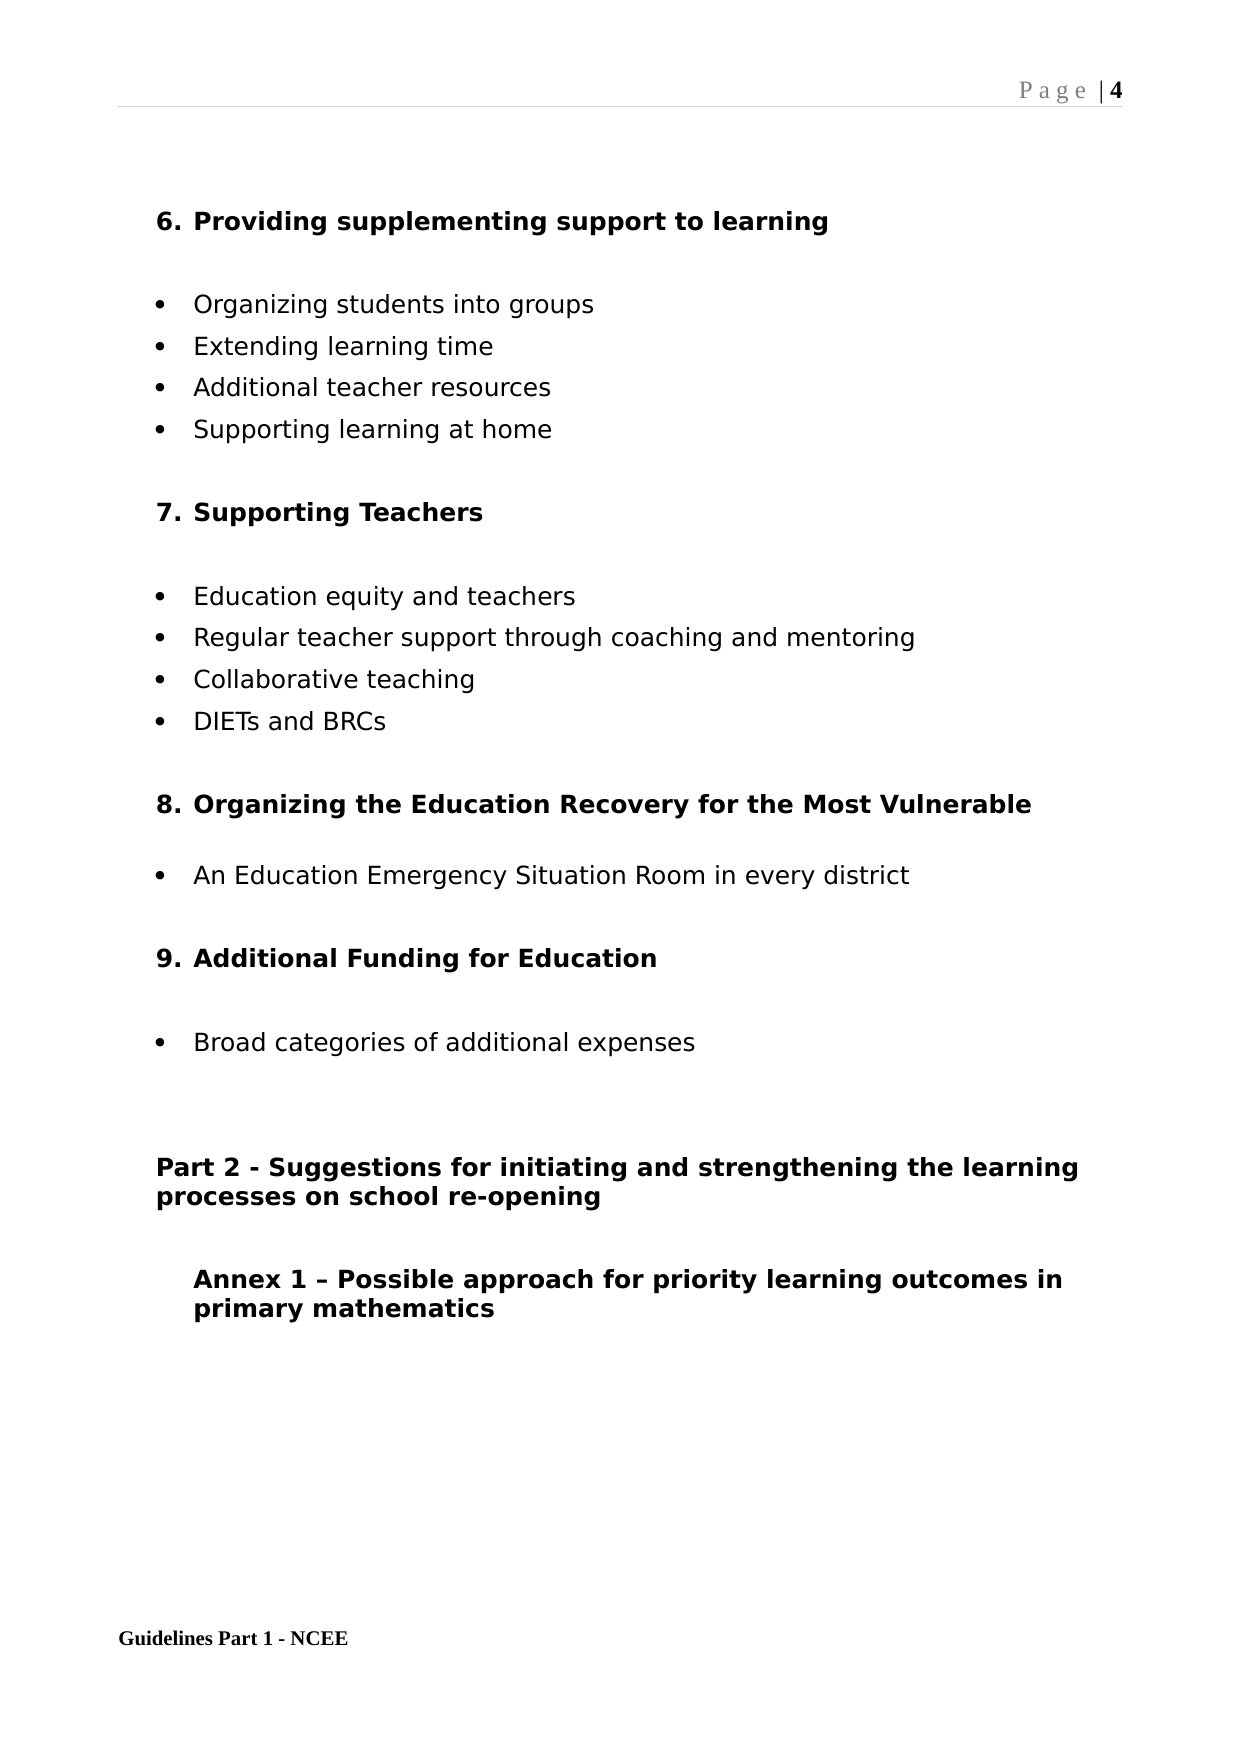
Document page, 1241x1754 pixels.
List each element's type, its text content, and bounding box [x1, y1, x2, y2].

list Supporting learning at home [156, 415, 1122, 444]
list DIETs and BRCs [156, 707, 1122, 736]
text Part 2 - Suggestions for initiating and strengthening the learning processes on school re-opening [156, 1153, 1122, 1211]
list Organizing the Education Recovery for the Most Vulnerable [156, 790, 1122, 819]
list An Education Emergency Situation Room in every district [156, 861, 1122, 890]
list Regular teacher support through coaching and mentoring [156, 623, 1122, 653]
list Organizing students into groups [156, 290, 1122, 319]
list Additional Funding for Education [156, 944, 1122, 973]
list Education equity and teachers [156, 582, 1122, 611]
list Additional teacher resources [156, 373, 1122, 403]
list Supporting Teachers [156, 498, 1122, 528]
list Extending learning time [156, 332, 1122, 361]
text Annex 1 – Possible approach for priority learning outcomes in primary mathematics [193, 1265, 1122, 1323]
list Broad categories of additional expenses [156, 1028, 1122, 1057]
list Collaborative teaching [156, 665, 1122, 694]
list Providing supplementing support to learning [156, 207, 1122, 236]
